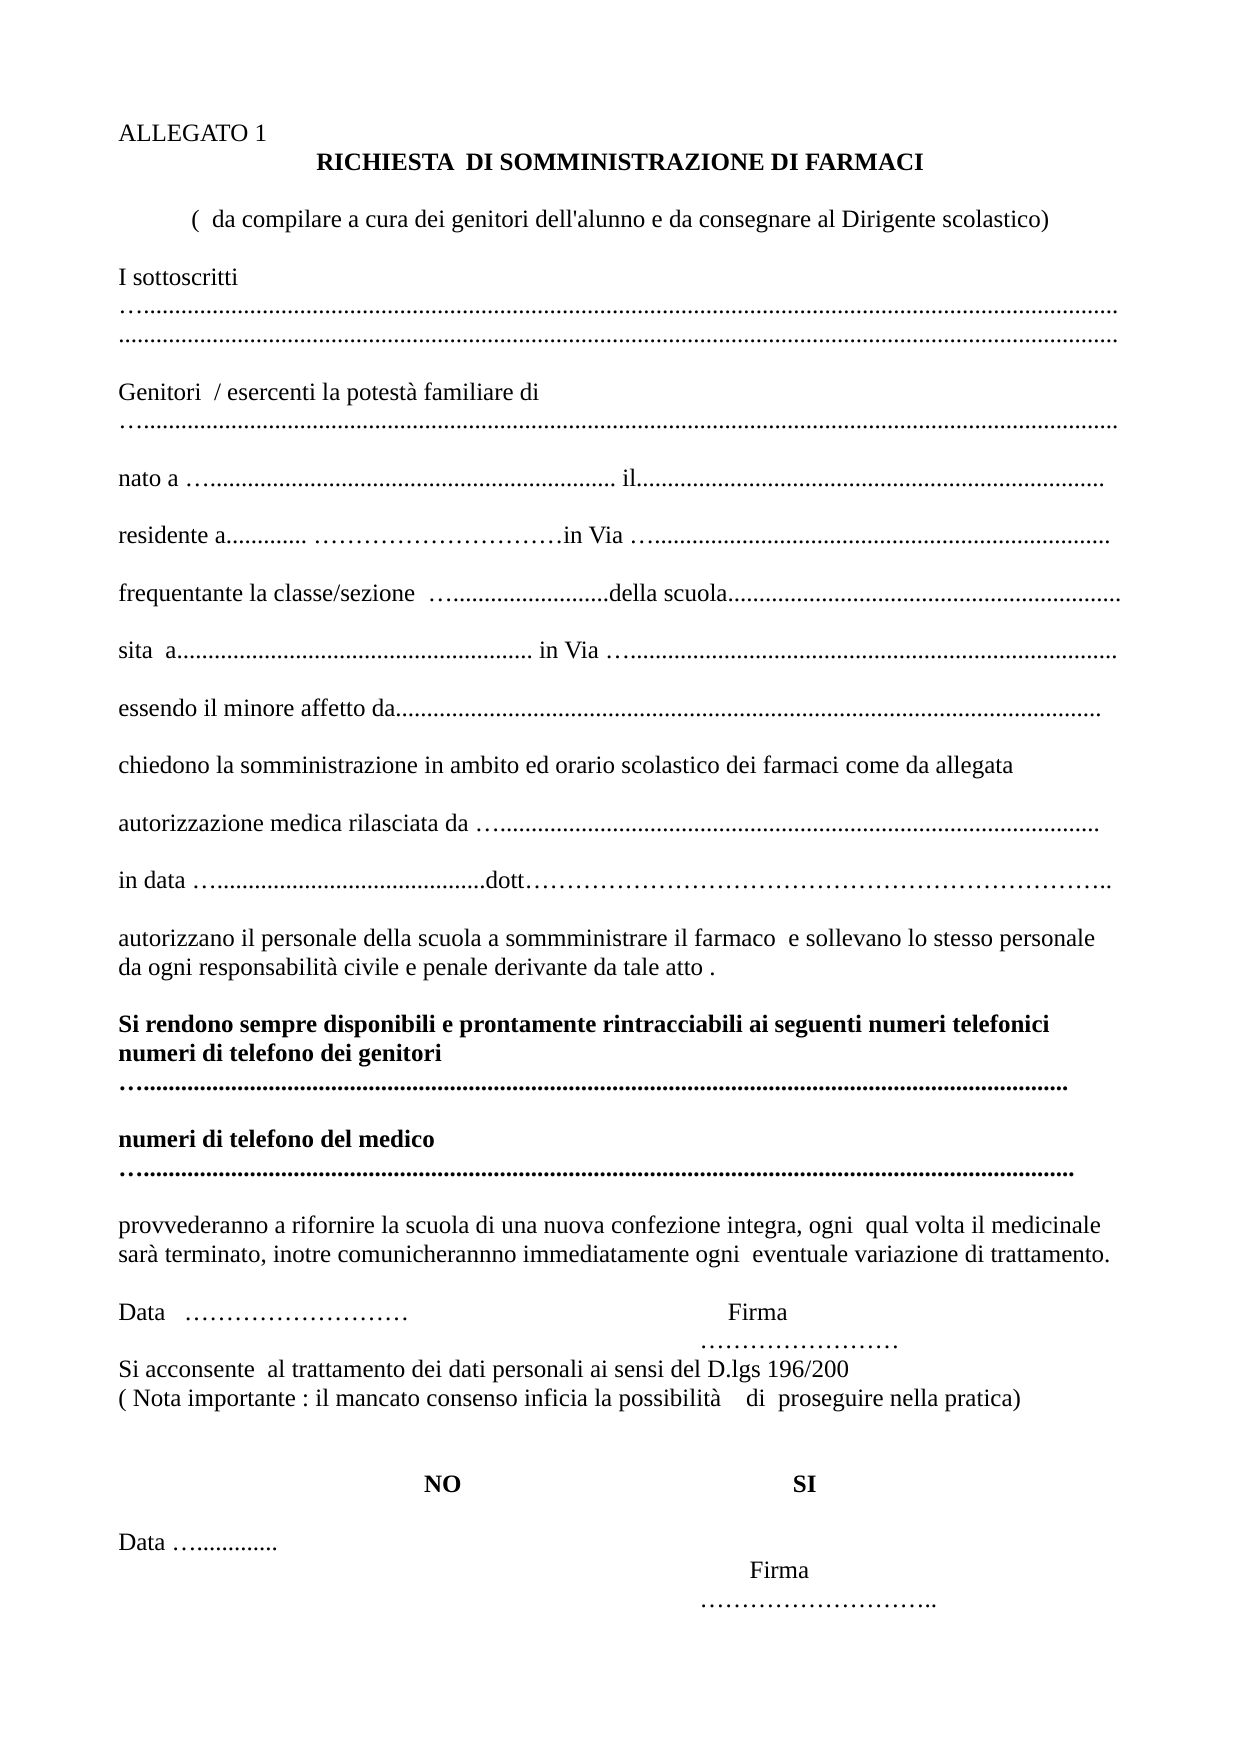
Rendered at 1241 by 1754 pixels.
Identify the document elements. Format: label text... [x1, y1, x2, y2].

text chiedono la somministrazione in ambito ed orario scolastico dei farmaci come da allegata [118, 751, 1122, 779]
text Firma [118, 1556, 1122, 1584]
text residente a............. …………………………in Via …......................................................................... [118, 521, 1122, 549]
text NO SI [118, 1469, 1122, 1498]
text Si acconsente al trattamento dei dati personali ai sensi del D.lgs 196/200 [118, 1354, 1122, 1383]
text provvederanno a rifornire la scuola di una nuova confezione integra, ogni qual volta il medicinale sarà terminato, inotre comunicherannno immediatamente ogni eventuale variazione di trattamento. [118, 1211, 1122, 1268]
text frequentante la classe/sezione ….........................della scuola............................................................... [118, 578, 1122, 607]
text autorizzano il personale della scuola a sommministrare il farmaco e sollevano lo stesso personale da ogni responsabilità civile e penale derivante da tale atto . [118, 923, 1122, 981]
text sita a......................................................... in Via ….............................................................................. [118, 636, 1122, 664]
text Si rendono sempre disponibili e prontamente rintracciabili ai seguenti numeri telefonici numeri di telefono dei genitori ….................................................................................................................................................... [118, 1009, 1122, 1096]
text ……………………….. [118, 1584, 1122, 1613]
text I sottoscritti …............................................................................................................................................................................................................................................................................................................................ [118, 262, 1122, 348]
text nato a …................................................................. il........................................................................... [118, 463, 1122, 492]
text autorizzazione medica rilasciata da …................................................................................................ [118, 808, 1122, 837]
text numeri di telefono del medico …..................................................................................................................................................... [118, 1124, 1122, 1182]
text Data …............. [118, 1527, 1122, 1556]
text Genitori / esercenti la potestà familiare di [118, 377, 1122, 406]
text …………………… [118, 1326, 1122, 1354]
text …............................................................................................................................................................ [118, 406, 1122, 434]
text in data …...........................................dott…………………………………………………………….. [118, 866, 1122, 894]
text RICHIESTA DI SOMMINISTRAZIONE DI FARMACI [118, 147, 1122, 176]
text essendo il minore affetto da................................................................................................................. [118, 693, 1122, 722]
text Data ……………………… Firma [118, 1297, 1122, 1326]
text ALLEGATO 1 [118, 118, 1122, 147]
text ( da compilare a cura dei genitori dell'alunno e da consegnare al Dirigente scolastico) [118, 204, 1122, 233]
text ( Nota importante : il mancato consenso inficia la possibilità di proseguire nella pratica) [118, 1383, 1122, 1412]
